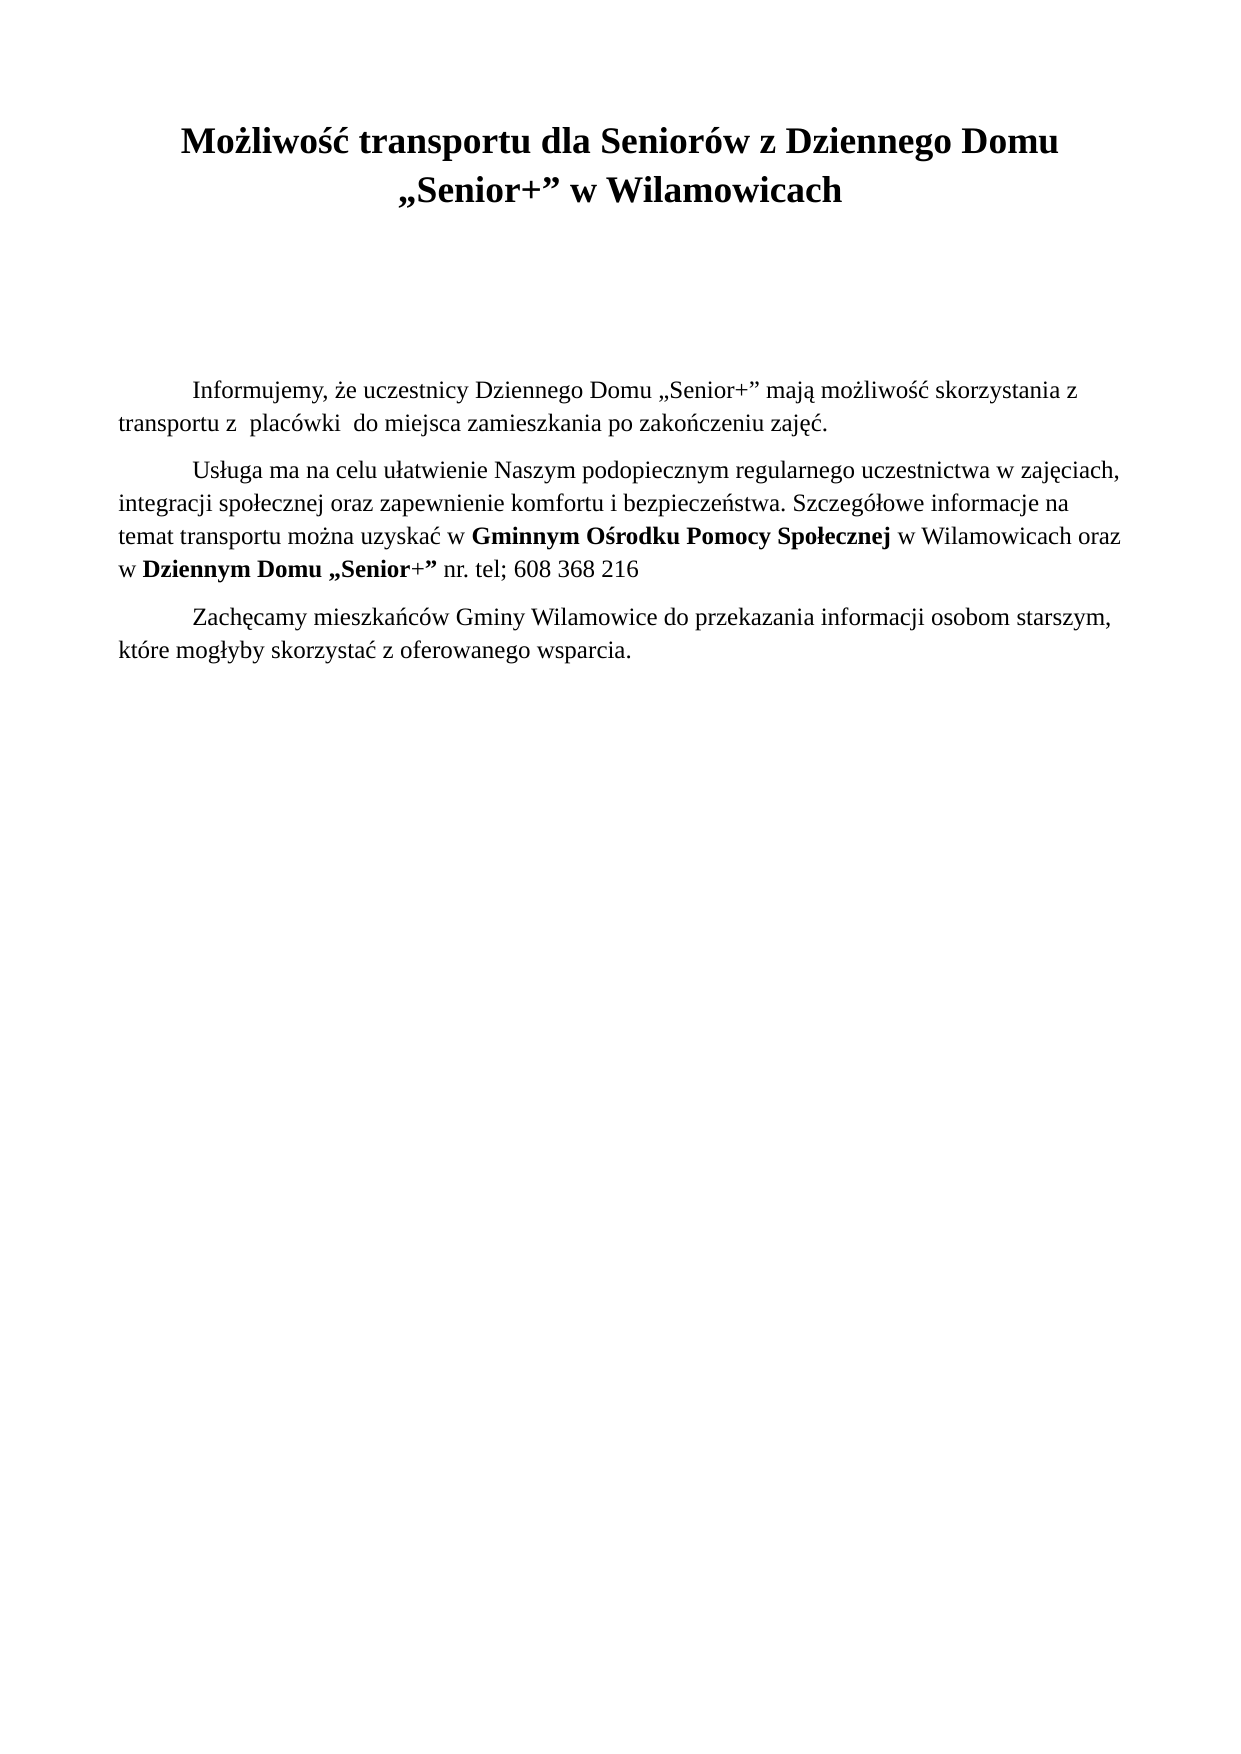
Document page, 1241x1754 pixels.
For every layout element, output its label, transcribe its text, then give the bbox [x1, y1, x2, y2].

text Usługa ma na celu ułatwienie Naszym podopiecznym regularnego uczestnictwa w zajęciach, integracji społecznej oraz zapewnienie komfortu i bezpieczeństwa. Szczegółowe informacje na temat transportu można uzyskać w Gminnym Ośrodku Pomocy Społecznej w Wilamowicach oraz w Dziennym Domu „Senior+” nr. tel; 608 368 216 [118, 455, 1122, 583]
text Możliwość transportu dla Seniorów z Dziennego Domu „Senior+” w Wilamowicach [118, 118, 1122, 211]
text Zachęcamy mieszkańców Gminy Wilamowice do przekazania informacji osobom starszym, które mogłyby skorzystać z oferowanego wsparcia. [118, 602, 1122, 664]
text Informujemy, że uczestnicy Dziennego Domu „Senior+” mają możliwość skorzystania z transportu z placówki do miejsca zamieszkania po zakończeniu zajęć. [118, 375, 1122, 436]
